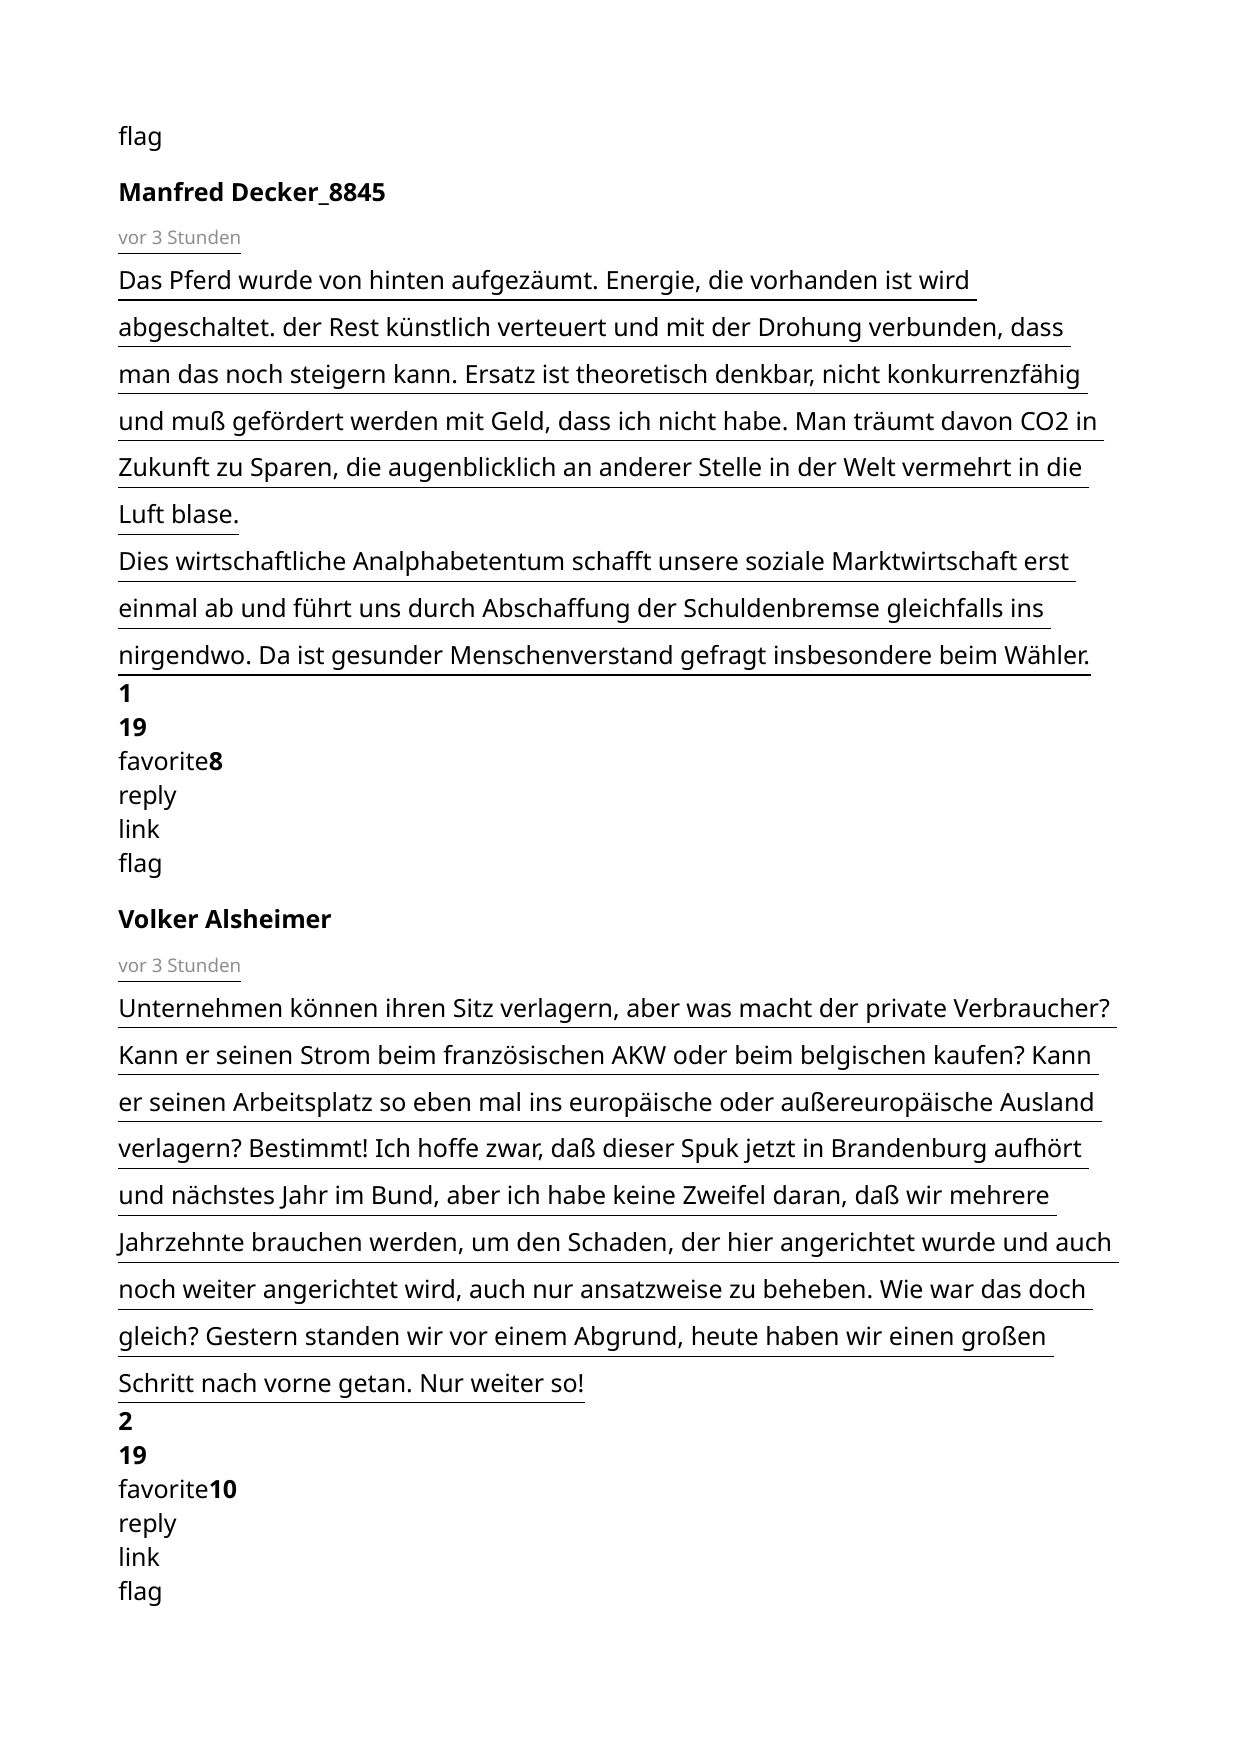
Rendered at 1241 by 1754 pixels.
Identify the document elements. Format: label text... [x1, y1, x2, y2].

text Volker Alsheimer [118, 896, 1114, 936]
text reply [118, 1506, 1122, 1540]
text favorite8 [118, 744, 1122, 778]
text flag [118, 846, 1122, 880]
text favorite10 [118, 1472, 1122, 1506]
text 19 [118, 1437, 1122, 1472]
text Manfred Decker_8845 [118, 168, 1114, 208]
text link [118, 1540, 1122, 1574]
text 19 [118, 710, 1122, 744]
text reply [118, 778, 1122, 812]
text Unternehmen können ihren Sitz verlagern, aber was macht der private Verbraucher? Kann er seinen Strom beim französischen AKW oder beim belgischen kaufen? Kann er seinen Arbeitsplatz so eben mal ins europäische oder außereuropäische Ausland verlagern? Bestimmt! Ich hoffe zwar, daß dieser Spuk jetzt in Brandenburg aufhört und nächstes Jahr im Bund, aber ich habe keine Zweifel daran, daß wir mehrere Jahrzehnte brauchen werden, um den Schaden, der hier angerichtet wurde und auch noch weiter angerichtet wird, auch nur ansatzweise zu beheben. Wie war das doch gleich? Gestern standen wir vor einem Abgrund, heute haben wir einen großen Schritt nach vorne getan. Nur weiter so! [118, 982, 1122, 1403]
text flag [118, 1574, 1122, 1608]
text vor 3 Stunden [118, 952, 1122, 982]
text link [118, 812, 1122, 846]
text flag [118, 118, 1122, 152]
text 1 [118, 676, 1122, 710]
text 2 [118, 1403, 1122, 1437]
text Das Pferd wurde von hinten aufgezäumt. Energie, die vorhanden ist wird abgeschaltet. der Rest künstlich verteuert und mit der Drohung verbunden, dass man das noch steigern kann. Ersatz ist theoretisch denkbar, nicht konkurrenzfähig und muß gefördert werden mit Geld, dass ich nicht habe. Man träumt davon CO2 in Zukunft zu Sparen, die augenblicklich an anderer Stelle in der Welt vermehrt in die Luft blase. Dies wirtschaftliche Analphabetentum schafft unsere soziale Marktwirtschaft erst einmal ab und führt uns durch Abschaffung der Schuldenbremse gleichfalls ins nirgendwo. Da ist gesunder Menschenverstand gefragt insbesondere beim Wähler. [118, 254, 1122, 676]
text vor 3 Stunden [118, 224, 1122, 254]
